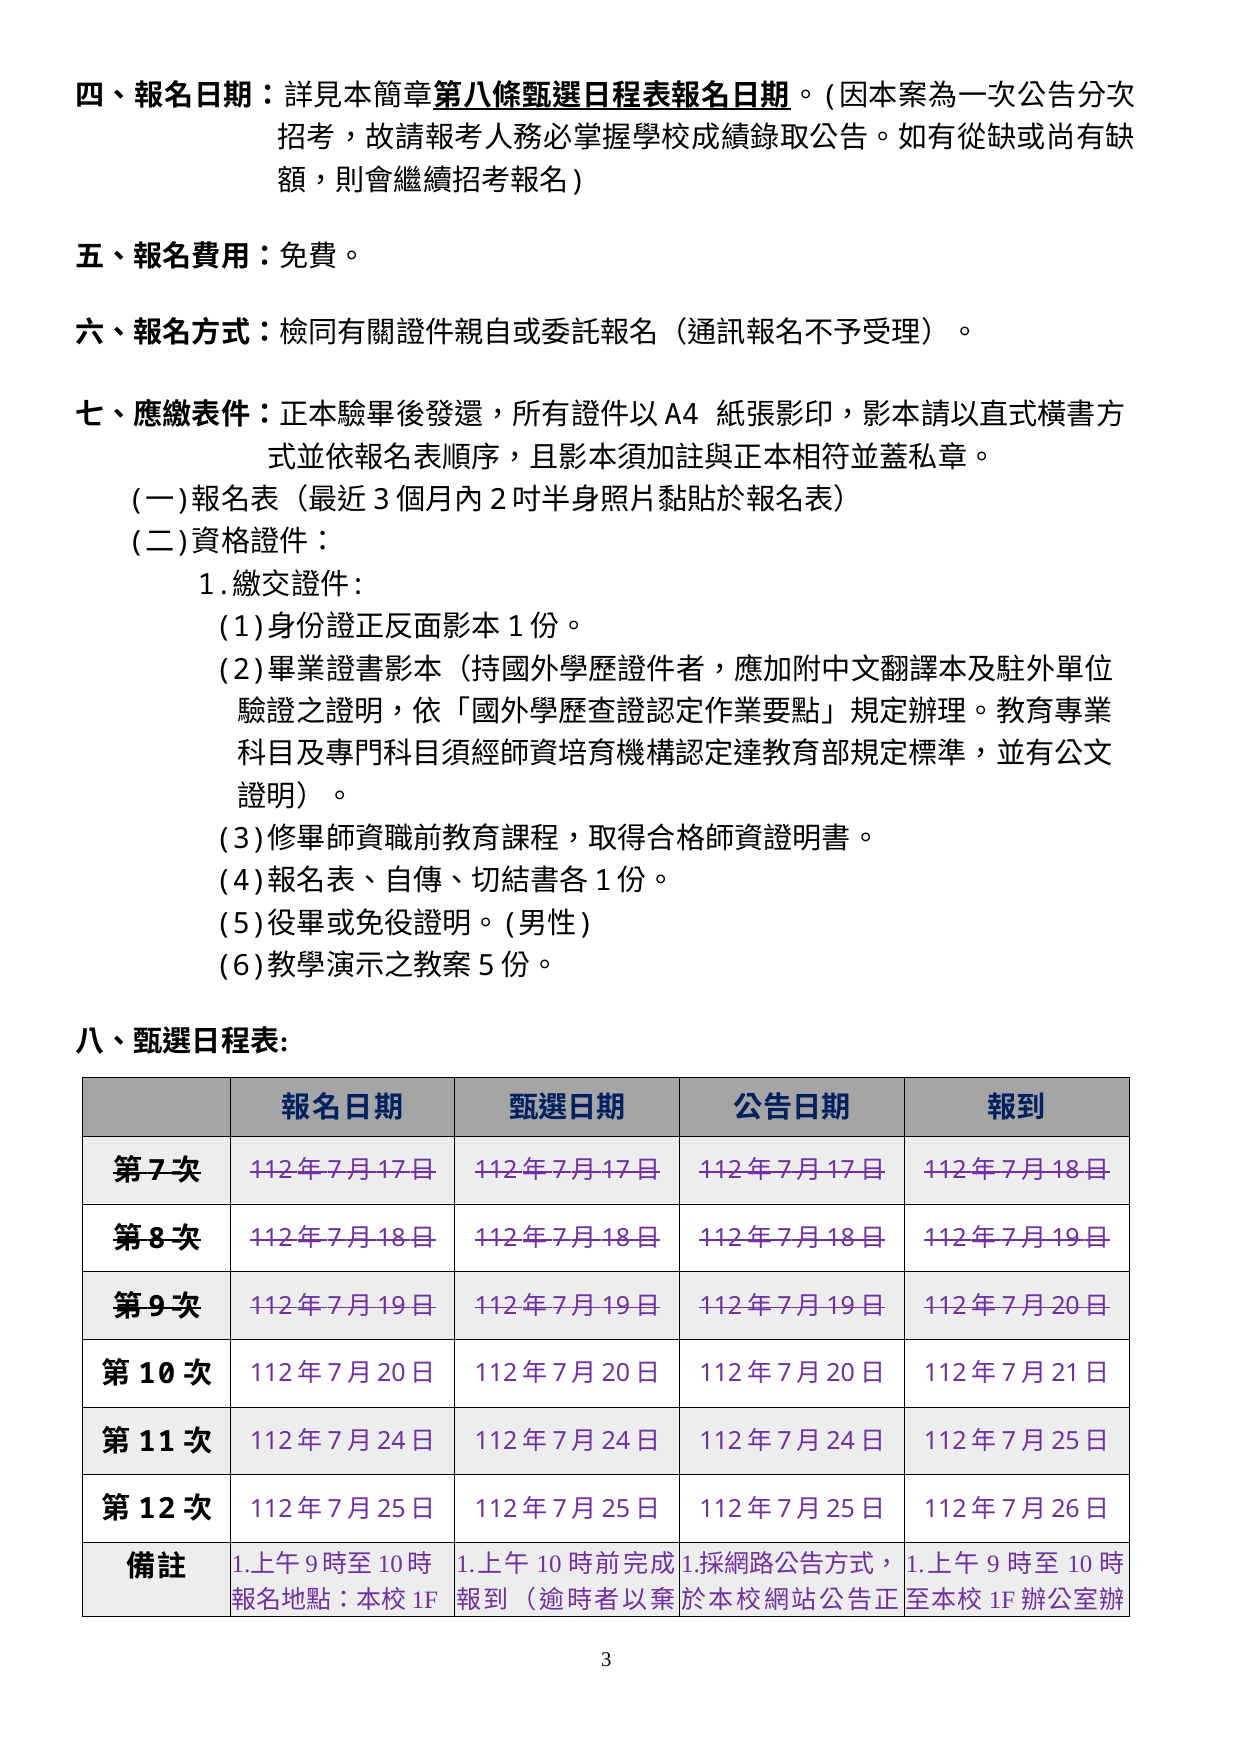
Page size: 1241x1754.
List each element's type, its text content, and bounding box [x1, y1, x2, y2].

table_cell 112年7月21日 [905, 1340, 1129, 1407]
table_cell 112年7月19日 [680, 1272, 904, 1339]
table_cell 112年7月19日 [905, 1205, 1129, 1271]
table_cell 112年7月17日 [680, 1137, 904, 1203]
table_cell 112年7月25日 [905, 1408, 1129, 1474]
text 五、報名費用：免費。 [75, 233, 1137, 275]
text 四、報名日期：詳見本簡章第八條甄選日程表報名日期。(因本案為一次公告分次招考，故請報考人務必掌握學校成績錄取公告。如有從缺或尚有缺額，則會繼續招考報名) [75, 72, 1137, 199]
table_cell 112年7月20日 [905, 1272, 1129, 1339]
table_cell 112年7月18日 [680, 1205, 904, 1271]
table_header 公告日期 [680, 1078, 904, 1136]
table_cell 第10次 [83, 1340, 230, 1407]
table_cell 112年7月19日 [231, 1272, 454, 1339]
table_cell 第12次 [83, 1475, 230, 1542]
table_cell 112年7月24日 [680, 1408, 904, 1474]
text (4)報名表、自傳、切結書各1份。 [75, 857, 1137, 899]
table_cell 112年7月20日 [680, 1340, 904, 1407]
text (2)畢業證書影本（持國外學歷證件者，應加附中文翻譯本及駐外單位驗證之證明，依「國外學歷查證認定作業要點」規定辦理。教育專業科目及專門科目須經師資培育機構認定達教育部規定標準，並有公文證明）。 [75, 645, 1137, 814]
text (1)身份證正反面影本1份。 [75, 603, 1137, 645]
text (6)教學演示之教案5份。 [75, 942, 1137, 984]
table_cell 112年7月17日 [455, 1137, 679, 1203]
table_cell 1.上午9時至10時 報名地點：本校1F [231, 1543, 454, 1616]
table_cell 第8次 [83, 1205, 230, 1271]
table_cell 112年7月25日 [455, 1475, 679, 1542]
table_cell 112年7月25日 [680, 1475, 904, 1542]
table_cell 112年7月24日 [455, 1408, 679, 1474]
table_cell 112年7月18日 [455, 1205, 679, 1271]
text 八、甄選日程表: [75, 1018, 1137, 1060]
table_header 報名日期 [231, 1078, 454, 1136]
table_cell 112年7月18日 [905, 1137, 1129, 1203]
text (3)修畢師資職前教育課程，取得合格師資證明書。 [75, 814, 1137, 857]
text 六、報名方式：檢同有關證件親自或委託報名（通訊報名不予受理）。 [75, 309, 1137, 351]
table_cell 第7次 [83, 1137, 230, 1203]
table_cell 112年7月20日 [455, 1340, 679, 1407]
table_header 報到 [905, 1078, 1129, 1136]
table_cell 112年7月25日 [231, 1475, 454, 1542]
table_cell 1.上午9時至10時至本校1F辦公室辦 [905, 1543, 1129, 1616]
table_cell 第11次 [83, 1408, 230, 1474]
text 1.繳交證件: [75, 560, 1137, 603]
table_cell 112年7月18日 [231, 1205, 454, 1271]
table_cell 112年7月19日 [455, 1272, 679, 1339]
text (一)報名表（最近3個月內2吋半身照片黏貼於報名表） [75, 476, 1137, 518]
table_cell 1.上午10時前完成報到（逾時者以棄 [455, 1543, 679, 1616]
table_header 甄選日期 [455, 1078, 679, 1136]
table_cell 1.採網路公告方式，於本校網站公告正 [680, 1543, 904, 1616]
table_cell 112年7月24日 [231, 1408, 454, 1474]
text 七、應繳表件：正本驗畢後發還，所有證件以A4 紙張影印，影本請以直式橫書方 式並依報名表順序，且影本須加註與正本相符並蓋私章。 [75, 391, 1137, 476]
table_cell 112年7月20日 [231, 1340, 454, 1407]
table_cell 112年7月26日 [905, 1475, 1129, 1542]
text (5)役畢或免役證明。(男性) [75, 899, 1137, 942]
table_cell 112年7月17日 [231, 1137, 454, 1203]
table_cell 第9次 [83, 1272, 230, 1339]
text (二)資格證件： [75, 518, 1137, 560]
table_cell 備註 [83, 1543, 230, 1616]
table_header [83, 1078, 230, 1136]
